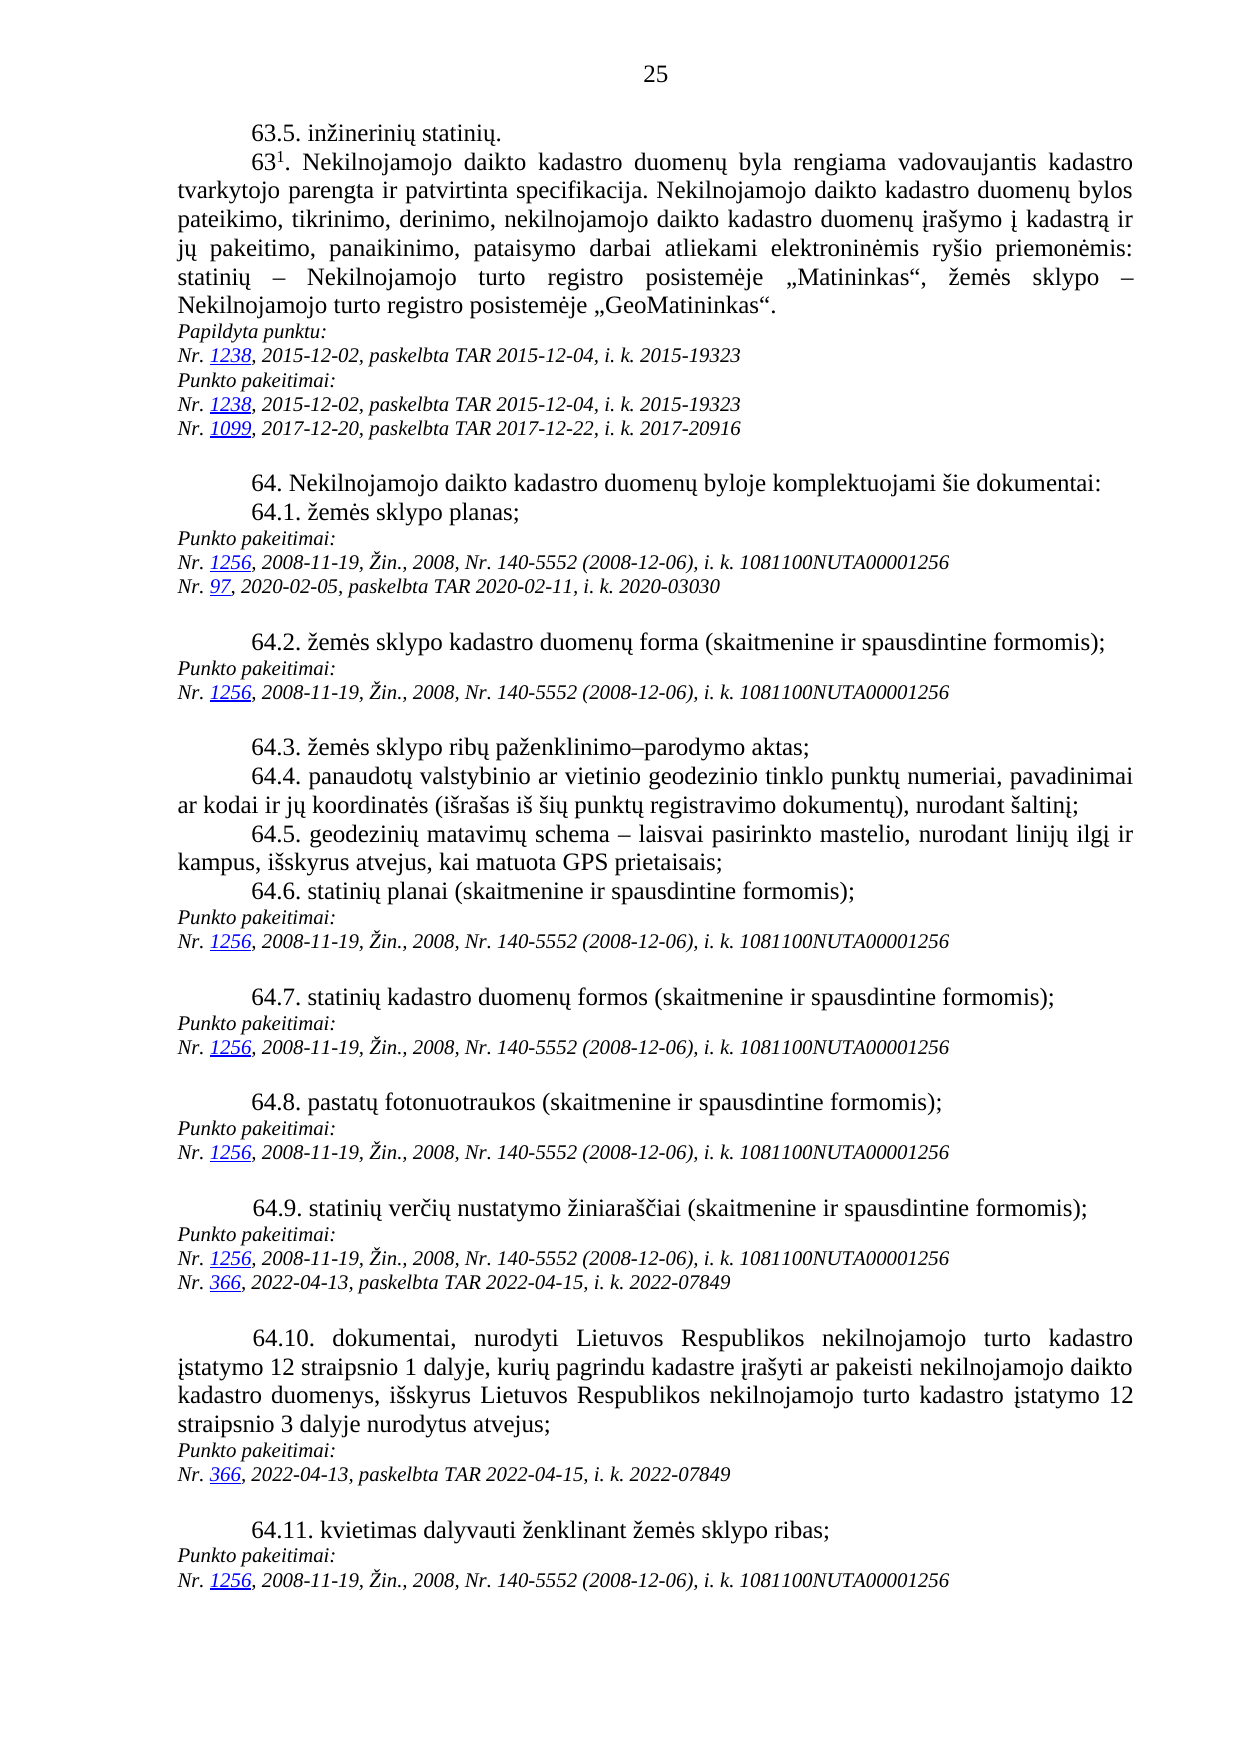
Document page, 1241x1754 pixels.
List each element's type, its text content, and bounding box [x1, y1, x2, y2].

text Nr. 366, 2022-04-13, paskelbta TAR 2022-04-15, i. k. 2022-07849 [177, 1462, 1134, 1486]
text 64.4. panaudotų valstybinio ar vietinio geodezinio tinklo punktų numeriai, pavadinimai ar kodai ir jų koordinatės (išrašas iš šių punktų registravimo dokumentų), nurodant šaltinį; [177, 761, 1134, 819]
text Punkto pakeitimai: [177, 1543, 1134, 1567]
text Nr. 366, 2022-04-13, paskelbta TAR 2022-04-15, i. k. 2022-07849 [177, 1270, 1134, 1294]
text 64.8. pastatų fotonuotraukos (skaitmenine ir spausdintine formomis); [177, 1087, 1134, 1116]
text Punkto pakeitimai: [177, 367, 1134, 392]
text Papildyta punktu: [177, 319, 1134, 343]
text 64.10. dokumentai, nurodyti Lietuvos Respublikos nekilnojamojo turto kadastro įstatymo 12 straipsnio 1 dalyje, kurių pagrindu kadastre įrašyti ar pakeisti nekilnojamojo daikto kadastro duomenys, išskyrus Lietuvos Respublikos nekilnojamojo turto kadastro įstatymo 12 straipsnio 3 dalyje nurodytus atvejus; [177, 1323, 1134, 1438]
text Nr. 1256, 2008-11-19, Žin., 2008, Nr. 140-5552 (2008-12-06), i. k. 1081100NUTA00001256 [177, 1246, 1134, 1270]
text 64.7. statinių kadastro duomenų formos (skaitmenine ir spausdintine formomis); [177, 982, 1134, 1011]
text Punkto pakeitimai: [177, 1438, 1134, 1462]
text Punkto pakeitimai: [177, 526, 1134, 550]
text 63.5. inžinerinių statinių. [177, 118, 1134, 147]
text Nr. 1099, 2017-12-20, paskelbta TAR 2017-12-22, i. k. 2017-20916 [177, 416, 1134, 440]
text Nr. 1256, 2008-11-19, Žin., 2008, Nr. 140-5552 (2008-12-06), i. k. 1081100NUTA00001256 [177, 1567, 1134, 1592]
text Nr. 1256, 2008-11-19, Žin., 2008, Nr. 140-5552 (2008-12-06), i. k. 1081100NUTA00001256 [177, 929, 1134, 953]
text Nr. 1238, 2015-12-02, paskelbta TAR 2015-12-04, i. k. 2015-19323 [177, 392, 1134, 416]
text 64. Nekilnojamojo daikto kadastro duomenų byloje komplektuojami šie dokumentai: [177, 468, 1134, 497]
text 64.9. statinių verčių nustatymo žiniaraščiai (skaitmenine ir spausdintine formomis); [177, 1193, 1134, 1222]
text Punkto pakeitimai: [177, 905, 1134, 929]
text Punkto pakeitimai: [177, 1011, 1134, 1035]
text Punkto pakeitimai: [177, 1116, 1134, 1140]
text 64.6. statinių planai (skaitmenine ir spausdintine formomis); [177, 876, 1134, 905]
text 64.11. kvietimas dalyvauti ženklinant žemės sklypo ribas; [177, 1515, 1134, 1543]
text Nr. 1256, 2008-11-19, Žin., 2008, Nr. 140-5552 (2008-12-06), i. k. 1081100NUTA00001256 [177, 680, 1134, 704]
text 64.1. žemės sklypo planas; [177, 497, 1134, 526]
text 64.2. žemės sklypo kadastro duomenų forma (skaitmenine ir spausdintine formomis); [177, 627, 1134, 656]
text Nr. 1256, 2008-11-19, Žin., 2008, Nr. 140-5552 (2008-12-06), i. k. 1081100NUTA00001256 [177, 1035, 1134, 1059]
text 631. Nekilnojamojo daikto kadastro duomenų byla rengiama vadovaujantis kadastro tvarkytojo parengta ir patvirtinta specifikacija. Nekilnojamojo daikto kadastro duomenų bylos pateikimo, tikrinimo, derinimo, nekilnojamojo daikto kadastro duomenų įrašymo į kadastrą ir jų pakeitimo, panaikinimo, pataisymo darbai atliekami elektroninėmis ryšio priemonėmis: statinių – Nekilnojamojo turto registro posistemėje „Matininkas“, žemės sklypo – Nekilnojamojo turto registro posistemėje „GeoMatininkas“. [177, 147, 1134, 319]
text Nr. 1256, 2008-11-19, Žin., 2008, Nr. 140-5552 (2008-12-06), i. k. 1081100NUTA00001256 [177, 550, 1134, 574]
text Nr. 97, 2020-02-05, paskelbta TAR 2020-02-11, i. k. 2020-03030 [177, 574, 1134, 598]
text Punkto pakeitimai: [177, 656, 1134, 680]
text Punkto pakeitimai: [177, 1222, 1134, 1246]
text 64.3. žemės sklypo ribų paženklinimo–parodymo aktas; [177, 732, 1134, 761]
text Nr. 1238, 2015-12-02, paskelbta TAR 2015-12-04, i. k. 2015-19323 [177, 343, 1134, 367]
text 64.5. geodezinių matavimų schema – laisvai pasirinkto mastelio, nurodant linijų ilgį ir kampus, išskyrus atvejus, kai matuota GPS prietaisais; [177, 819, 1134, 876]
text Nr. 1256, 2008-11-19, Žin., 2008, Nr. 140-5552 (2008-12-06), i. k. 1081100NUTA00001256 [177, 1140, 1134, 1164]
